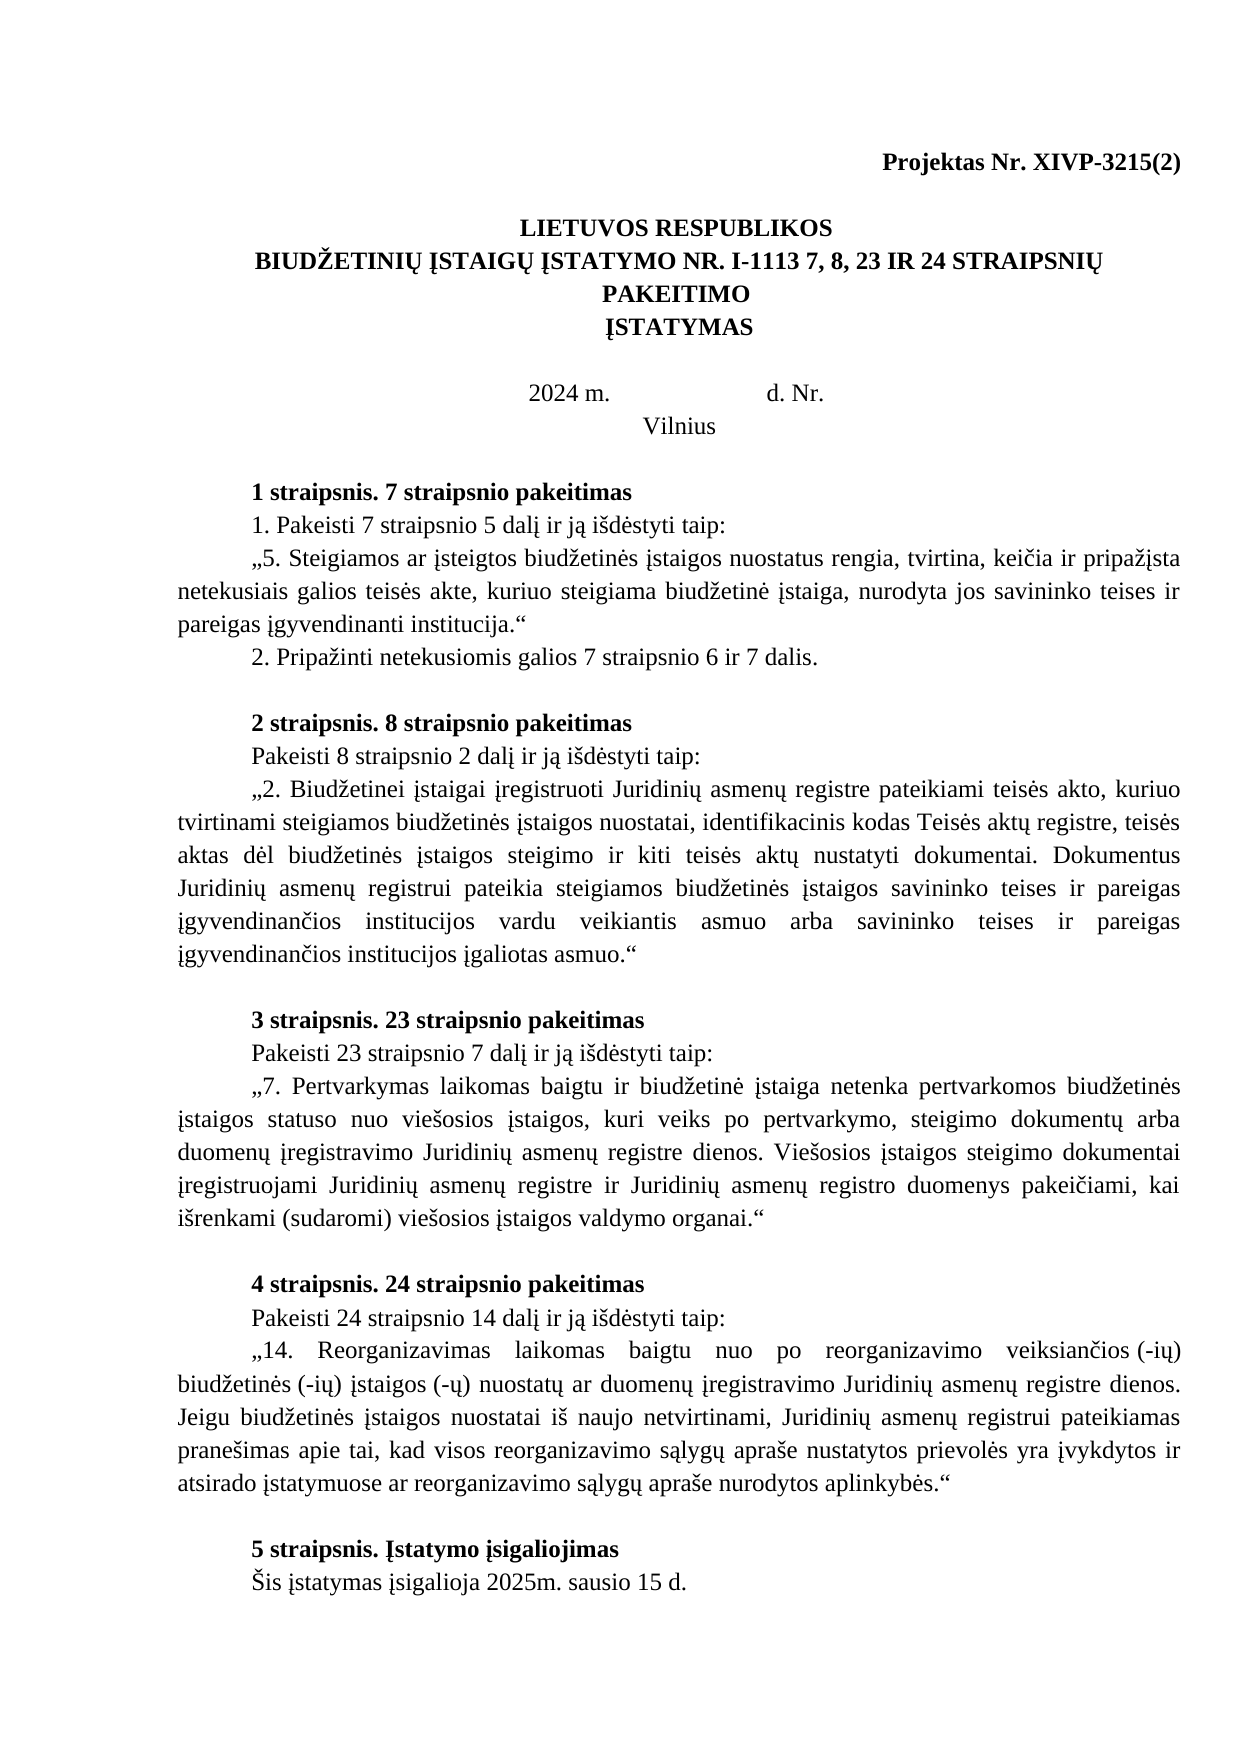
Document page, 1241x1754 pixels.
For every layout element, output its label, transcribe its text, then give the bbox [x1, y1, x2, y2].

text „2. Biudžetinei įstaigai įregistruoti Juridinių asmenų registre pateikiami teisės akto, kuriuo tvirtinami steigiamos biudžetinės įstaigos nuostatai, identifikacinis kodas Teisės aktų registre, teisės aktas dėl biudžetinės įstaigos steigimo ir kiti teisės aktų nustatyti dokumentai. Dokumentus Juridinių asmenų registrui pateikia steigiamos biudžetinės įstaigos savininko teises ir pareigas įgyvendinančios institucijos vardu veikiantis asmuo arba savininko teises ir pareigas įgyvendinančios institucijos įgaliotas asmuo.“ [177, 774, 1181, 968]
text Pakeisti 24 straipsnio 14 dalį ir ją išdėstyti taip: [177, 1303, 1181, 1331]
text Vilnius [177, 411, 1181, 440]
text 4 straipsnis. 24 straipsnio pakeitimas [177, 1269, 1181, 1298]
text „14. Reorganizavimas laikomas baigtu nuo po reorganizavimo veiksiančios (-ių) biudžetinės (-ių) įstaigos (-ų) nuostatų ar duomenų įregistravimo Juridinių asmenų registre dienos. Jeigu biudžetinės įstaigos nuostatai iš naujo netvirtinami, Juridinių asmenų registrui pateikiamas pranešimas apie tai, kad visos reorganizavimo sąlygų apraše nustatytos prievolės yra įvykdytos ir atsirado įstatymuose ar reorganizavimo sąlygų apraše nurodytos aplinkybės.“ [177, 1336, 1181, 1496]
text BIUDŽETINIŲ ĮSTAIGŲ ĮSTATYMO NR. I-1113 7, 8, 23 IR 24 STRAIPSNIŲ PAKEITIMO [177, 246, 1181, 308]
text „5. Steigiamos ar įsteigtos biudžetinės įstaigos nuostatus rengia, tvirtina, keičia ir pripažįsta netekusiais galios teisės akte, kuriuo steigiama biudžetinė įstaiga, nurodyta jos savininko teises ir pareigas įgyvendinanti institucija.“ [177, 543, 1181, 638]
text 1. Pakeisti 7 straipsnio 5 dalį ir ją išdėstyti taip: [251, 510, 1181, 539]
text 2. Pripažinti netekusiomis galios 7 straipsnio 6 ir 7 dalis. [251, 642, 1181, 671]
text 5 straipsnis. Įstatymo įsigaliojimas [177, 1534, 1181, 1562]
text Pakeisti 8 straipsnio 2 dalį ir ją išdėstyti taip: [177, 741, 1181, 770]
text „7. Pertvarkymas laikomas baigtu ir biudžetinė įstaiga netenka pertvarkomos biudžetinės įstaigos statuso nuo viešosios įstaigos, kuri veiks po pertvarkymo, steigimo dokumentų arba duomenų įregistravimo Juridinių asmenų registre dienos. Viešosios įstaigos steigimo dokumentai įregistruojami Juridinių asmenų registre ir Juridinių asmenų registro duomenys pakeičiami, kai išrenkami (sudaromi) viešosios įstaigos valdymo organai.“ [177, 1071, 1181, 1232]
text Šis įstatymas įsigalioja 2025m. sausio 15 d. [251, 1567, 1181, 1596]
text 3 straipsnis. 23 straipsnio pakeitimas [177, 1005, 1181, 1034]
text 2 straipsnis. 8 straipsnio pakeitimas [177, 708, 1181, 737]
text 1 straipsnis. 7 straipsnio pakeitimas [177, 477, 1181, 506]
text Pakeisti 23 straipsnio 7 dalį ir ją išdėstyti taip: [177, 1038, 1181, 1067]
text 2024 m. d. Nr. [177, 378, 1181, 407]
text Projektas Nr. XIVP-3215(2) [856, 147, 1181, 176]
text LIETUVOS RESPUBLIKOS [177, 213, 1181, 242]
text ĮSTATYMAS [177, 312, 1181, 341]
